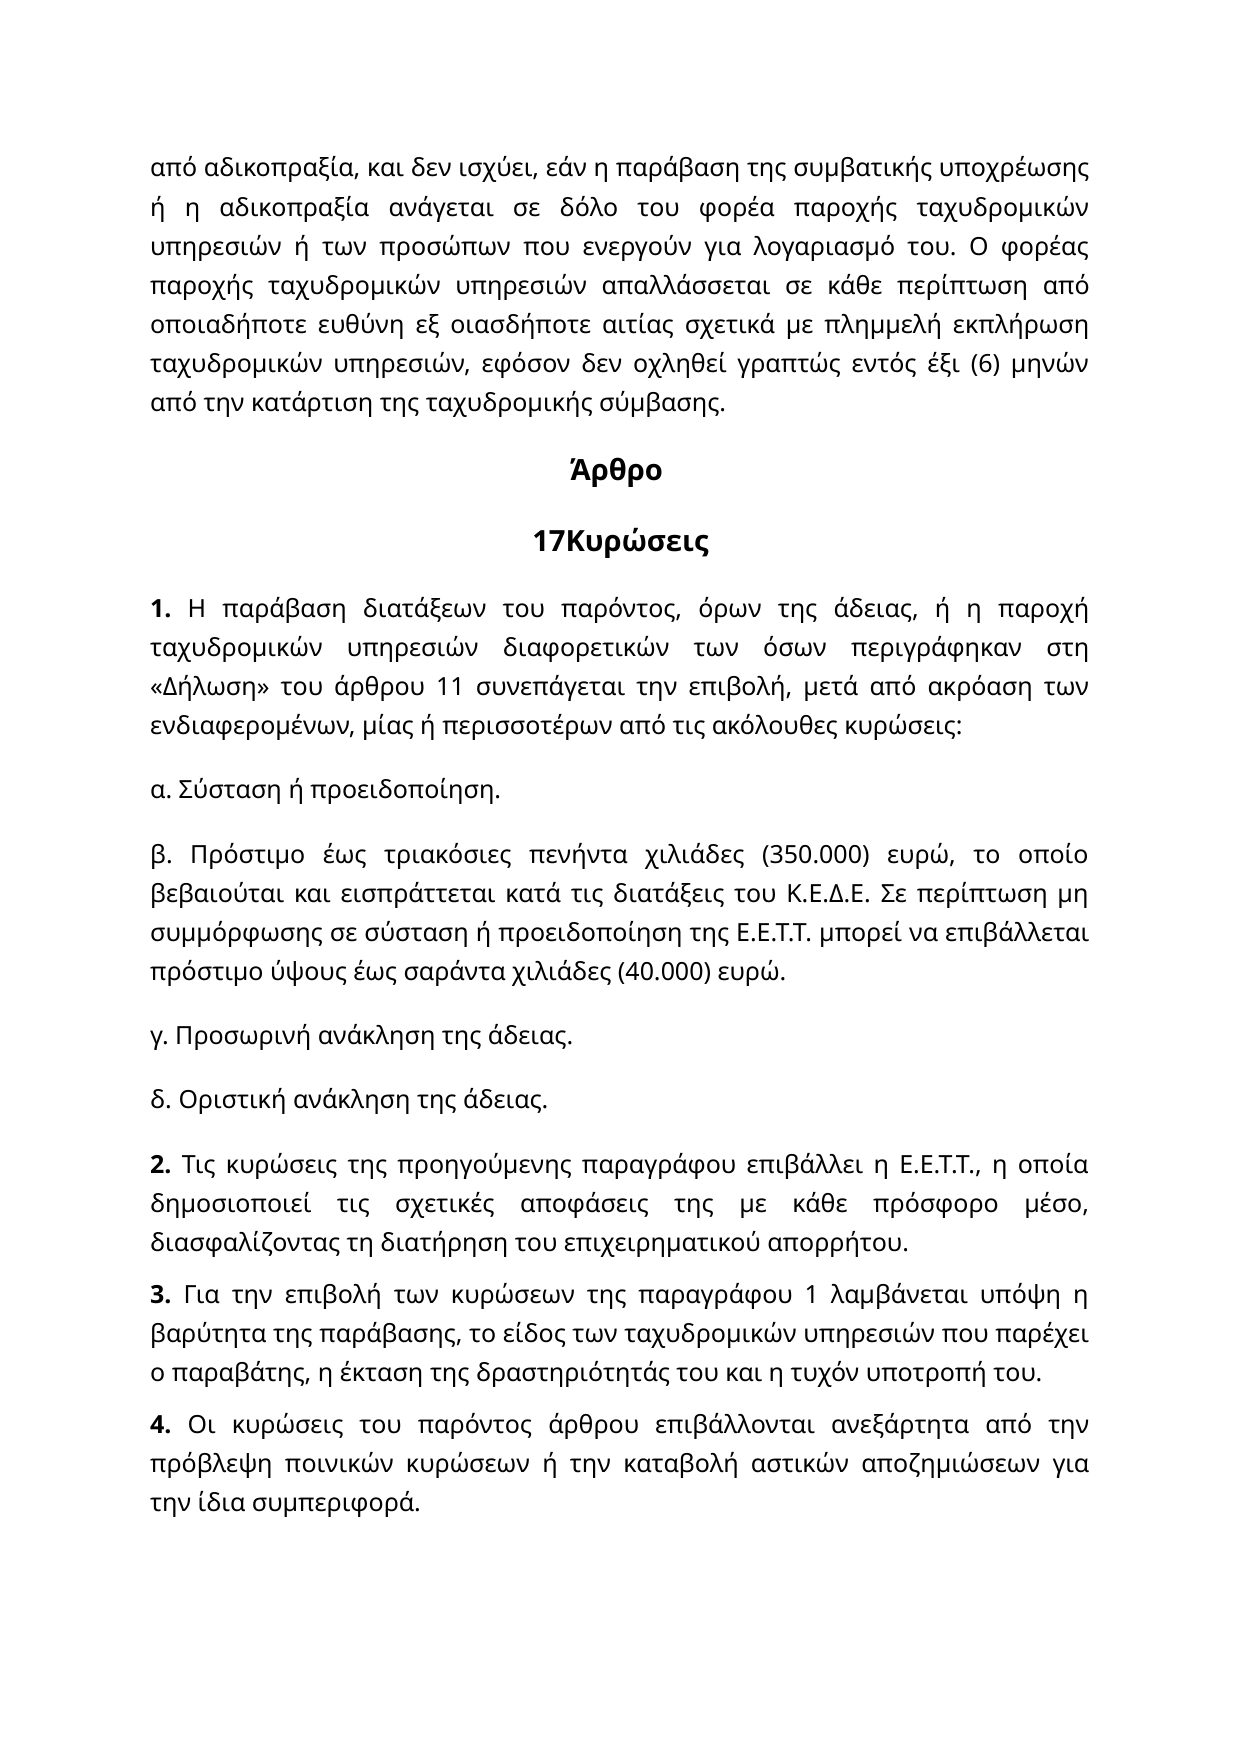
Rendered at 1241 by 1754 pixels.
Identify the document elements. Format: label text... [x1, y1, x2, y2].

subtitle Άρθρο [150, 449, 1090, 489]
text δ. Οριστική ανάκληση της άδειας. [150, 1082, 1090, 1116]
text από αδικοπραξία, και δεν ισχύει, εάν η παράβαση της συμβατικής υποχρέωσης ή η αδικοπραξία ανάγεται σε δόλο του φορέα παροχής ταχυδρομικών υπηρεσιών ή των προσώπων που ενεργούν για λογαριασμό του. Ο φορέας παροχής ταχυδρομικών υπηρεσιών απαλλάσσεται σε κάθε περίπτωση από οποιαδήποτε ευθύνη εξ οιασδήποτε αιτίας σχετικά με πλημμελή εκπλήρωση ταχυδρομικών υπηρεσιών, εφόσον δεν οχληθεί γραπτώς εντός έξι (6) μηνών από την κατάρτιση της ταχυδρομικής σύμβασης. [150, 150, 1090, 419]
subtitle 17Κυρώσεις [150, 520, 1090, 559]
text 4. Οι κυρώσεις του παρόντος άρθρου επιβάλλονται ανεξάρτητα από την πρόβλεψη ποινικών κυρώσεων ή την καταβολή αστικών αποζημιώσεων για την ίδια συμπεριφορά. [150, 1406, 1090, 1519]
text α. Σύσταση ή προειδοποίηση. [150, 772, 1090, 806]
text β. Πρόστιμο έως τριακόσιες πενήντα χιλιάδες (350.000) ευρώ, το οποίο βεβαιούται και εισπράττεται κατά τις διατάξεις του Κ.Ε.Δ.Ε. Σε περίπτωση μη συμμόρφωσης σε σύσταση ή προειδοποίηση της Ε.Ε.Τ.Τ. μπορεί να επιβάλλεται πρόστιμο ύψους έως σαράντα χιλιάδες (40.000) ευρώ. [150, 836, 1090, 988]
text 2. Τις κυρώσεις της προηγούμενης παραγράφου επιβάλλει η Ε.Ε.Τ.Τ., η οποία δημοσιοποιεί τις σχετικές αποφάσεις της με κάθε πρόσφορο μέσο, διασφαλίζοντας τη διατήρηση του επιχειρηματικού απορρήτου. [150, 1146, 1090, 1259]
text 1. Η παράβαση διατάξεων του παρόντος, όρων της άδειας, ή η παροχή ταχυδρομικών υπηρεσιών διαφορετικών των όσων περιγράφηκαν στη «Δήλωση» του άρθρου 11 συνεπάγεται την επιβολή, μετά από ακρόαση των ενδιαφερομένων, μίας ή περισσοτέρων από τις ακόλουθες κυρώσεις: [150, 590, 1090, 742]
text 3. Για την επιβολή των κυρώσεων της παραγράφου 1 λαμβάνεται υπόψη η βαρύτητα της παράβασης, το είδος των ταχυδρομικών υπηρεσιών που παρέχει ο παραβάτης, η έκταση της δραστηριότητάς του και η τυχόν υποτροπή του. [150, 1276, 1090, 1389]
text γ. Προσωρινή ανάκληση της άδειας. [150, 1018, 1090, 1052]
